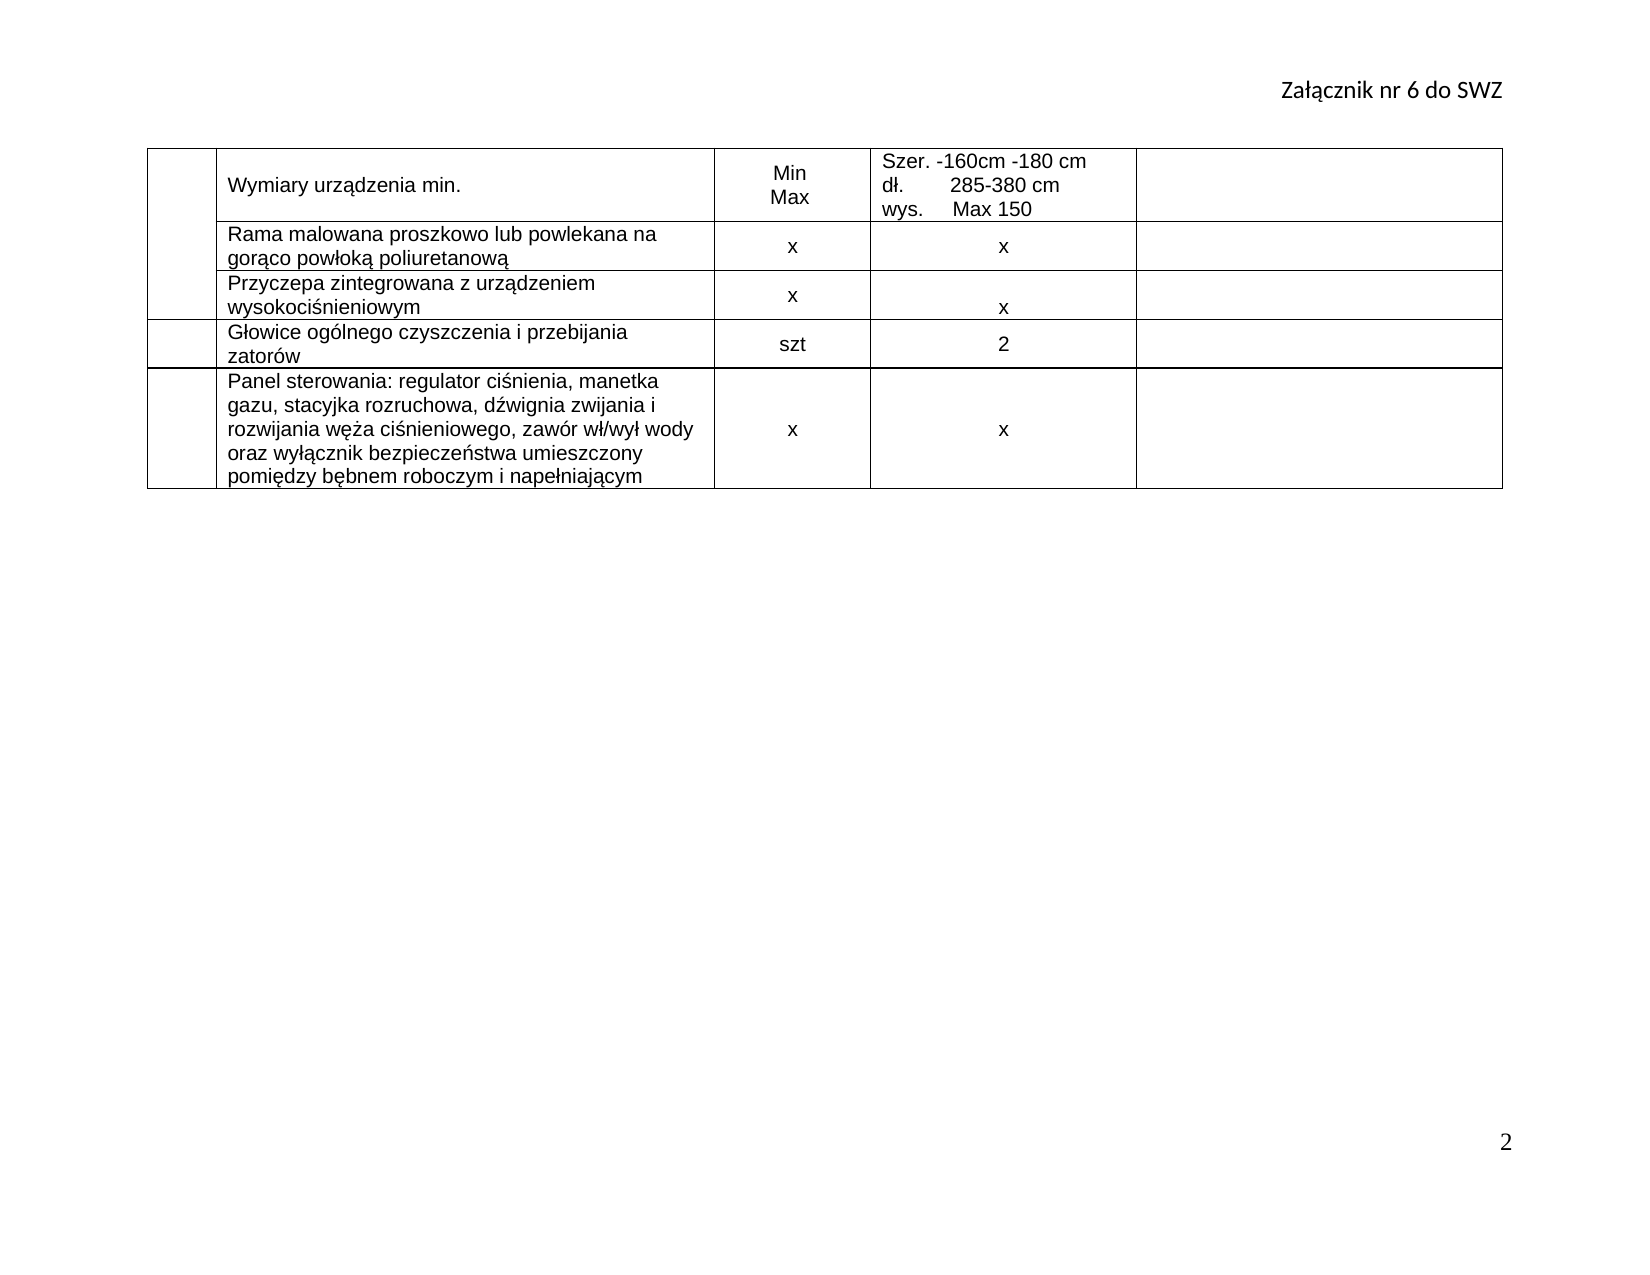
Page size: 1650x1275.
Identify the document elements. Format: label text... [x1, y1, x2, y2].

table_cell Panel sterowania: regulator ciśnienia, manetka gazu, stacyjka rozruchowa, dźwignia zwijania i rozwijania węża ciśnieniowego, zawór wł/wył wody oraz wyłącznik bezpieczeństwa umieszczony pomiędzy bębnem roboczym i napełniającym [217, 369, 714, 488]
table_cell [148, 369, 216, 488]
table_cell x [715, 369, 870, 488]
table_cell x [715, 222, 870, 269]
table_cell [1137, 149, 1502, 221]
table_cell szt [715, 320, 870, 367]
table_cell [1137, 369, 1502, 488]
table_cell [148, 149, 216, 318]
table_cell Przyczepa zintegrowana z urządzeniem wysokociśnieniowym [217, 271, 714, 318]
table_cell x [871, 222, 1136, 269]
table_cell Min Max [715, 149, 870, 221]
table_cell [1137, 320, 1502, 367]
table_cell [1137, 222, 1502, 269]
table_cell Szer. -160cm -180 cm dł. 285-380 cm wys. Max 150 [871, 149, 1136, 221]
table_cell Rama malowana proszkowo lub powlekana na gorąco powłoką poliuretanową [217, 222, 714, 269]
table_cell Głowice ogólnego czyszczenia i przebijania zatorów [217, 320, 714, 367]
table_cell [1137, 271, 1502, 318]
table_cell x [871, 271, 1136, 318]
table_cell Wymiary urządzenia min. [217, 149, 714, 221]
table_cell 2 [871, 320, 1136, 367]
table_cell [148, 320, 216, 367]
table_cell x [871, 369, 1136, 488]
table_cell x [715, 271, 870, 318]
